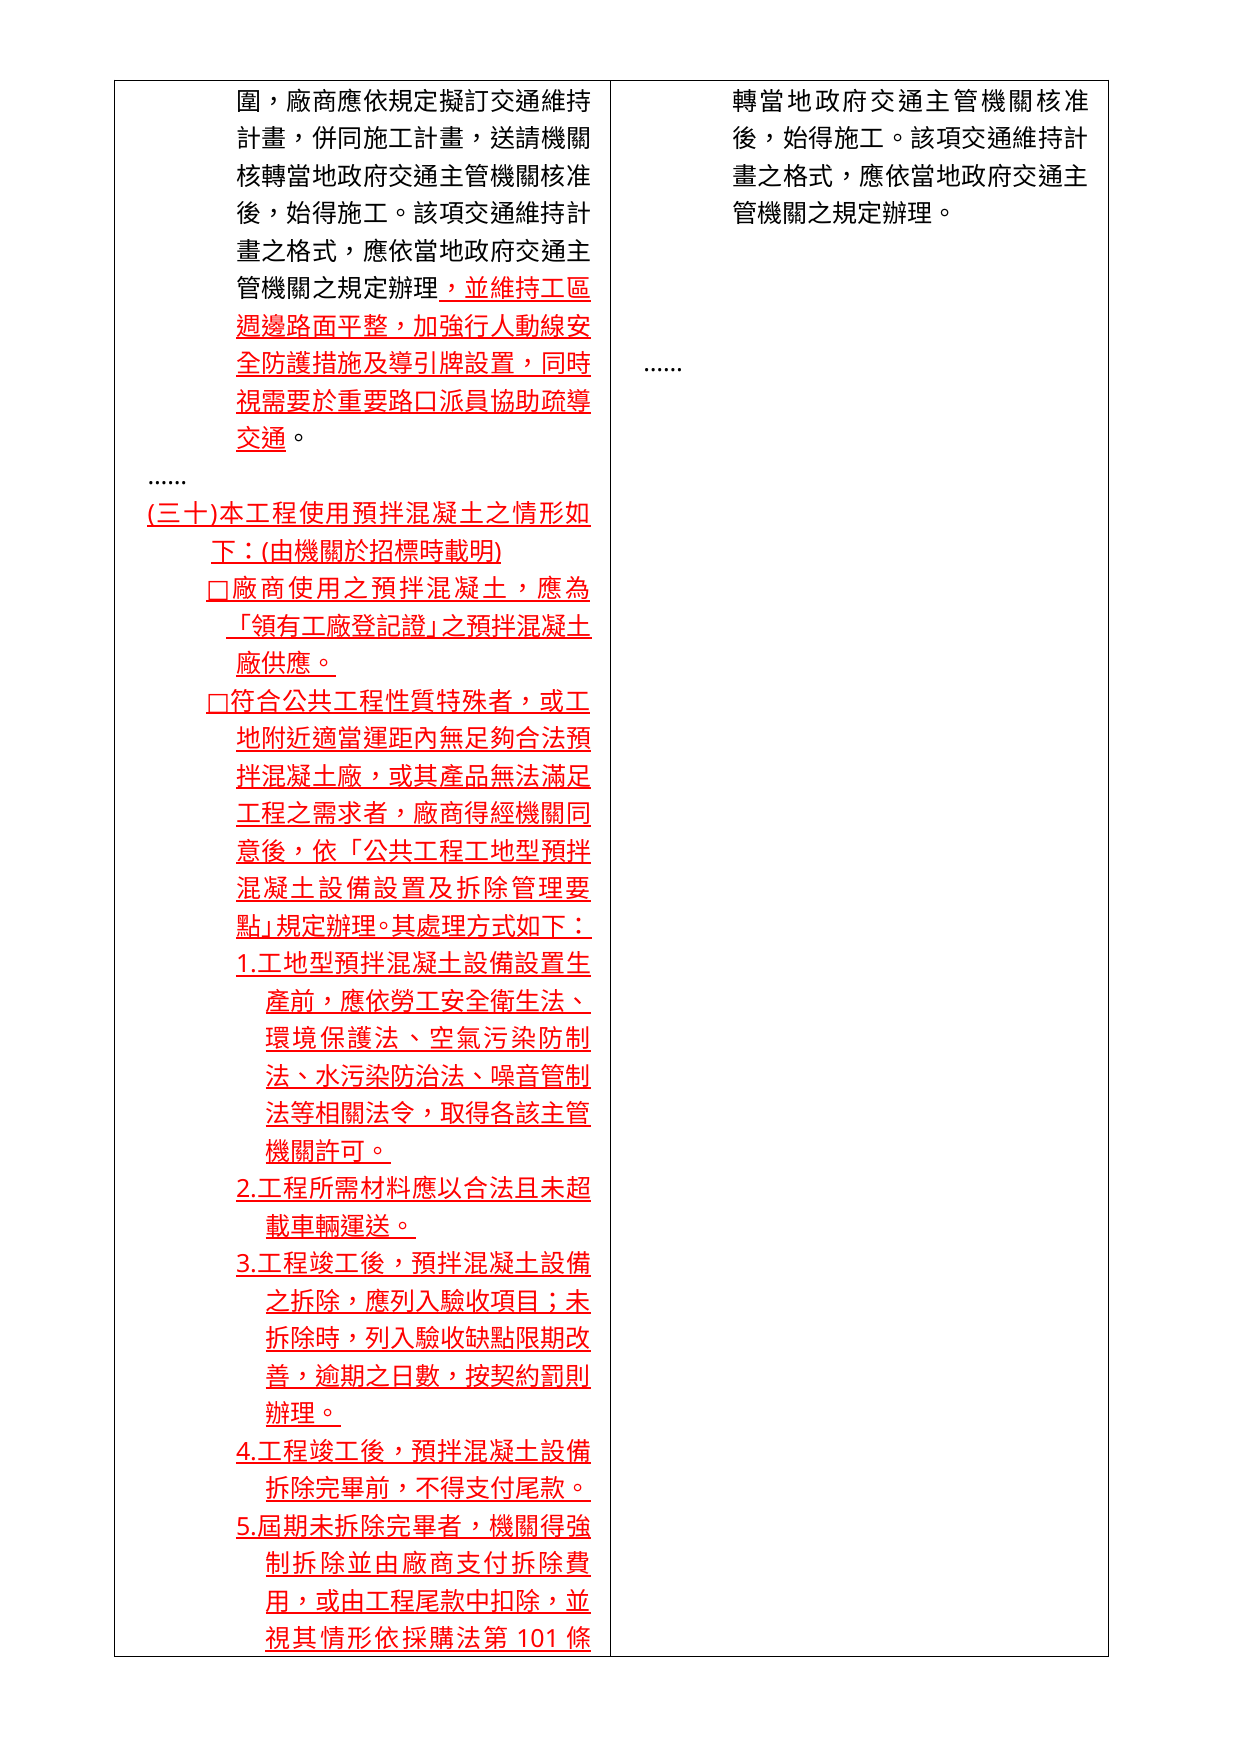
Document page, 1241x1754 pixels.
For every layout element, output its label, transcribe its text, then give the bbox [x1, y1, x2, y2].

table_cell 轉當地政府交通主管機關核准後，始得施工。該項交通維持計畫之格式，應依當地政府交通主管機關之規定辦理。 …… [611, 81, 1108, 1656]
table_cell 圍，廠商應依規定擬訂交通維持計畫，併同施工計畫，送請機關核轉當地政府交通主管機關核准後，始得施工。該項交通維持計畫之格式，應依當地政府交通主管機關之規定辦理，並維持工區週邊路面平整，加強行人動線安全防護措施及導引牌設置，同時視需要於重要路口派員協助疏導交通。 …… (三十)本工程使用預拌混凝土之情形如下：(由機關於招標時載明) □廠商使用之預拌混凝土，應為「領有工廠登記證」之預拌混凝土廠供應。 □符合公共工程性質特殊者，或工地附近適當運距內無足夠合法預拌混凝土廠，或其產品無法滿足工程之需求者，廠商得經機關同意後，依「公共工程工地型預拌混凝土設備設置及拆除管理要點」規定辦理。其處理方式如下： 1.工地型預拌混凝土設備設置生產前，應依勞工安全衛生法、環境保護法、空氣污染防制法、水污染防治法、噪音管制法等相關法令，取得各該主管機關許可。 2.工程所需材料應以合法且未超載車輛運送。 3.工程竣工後，預拌混凝土設備之拆除，應列入驗收項目；未拆除時，列入驗收缺點限期改善，逾期之日數，按契約罰則辦理。 4.工程竣工後，預拌混凝土設備拆除完畢前，不得支付尾款。 5.屆期未拆除完畢者，機關得強制拆除並由廠商支付拆除費用，或由工程尾款中扣除，並視其情形依採購法第101條 [115, 81, 610, 1656]
